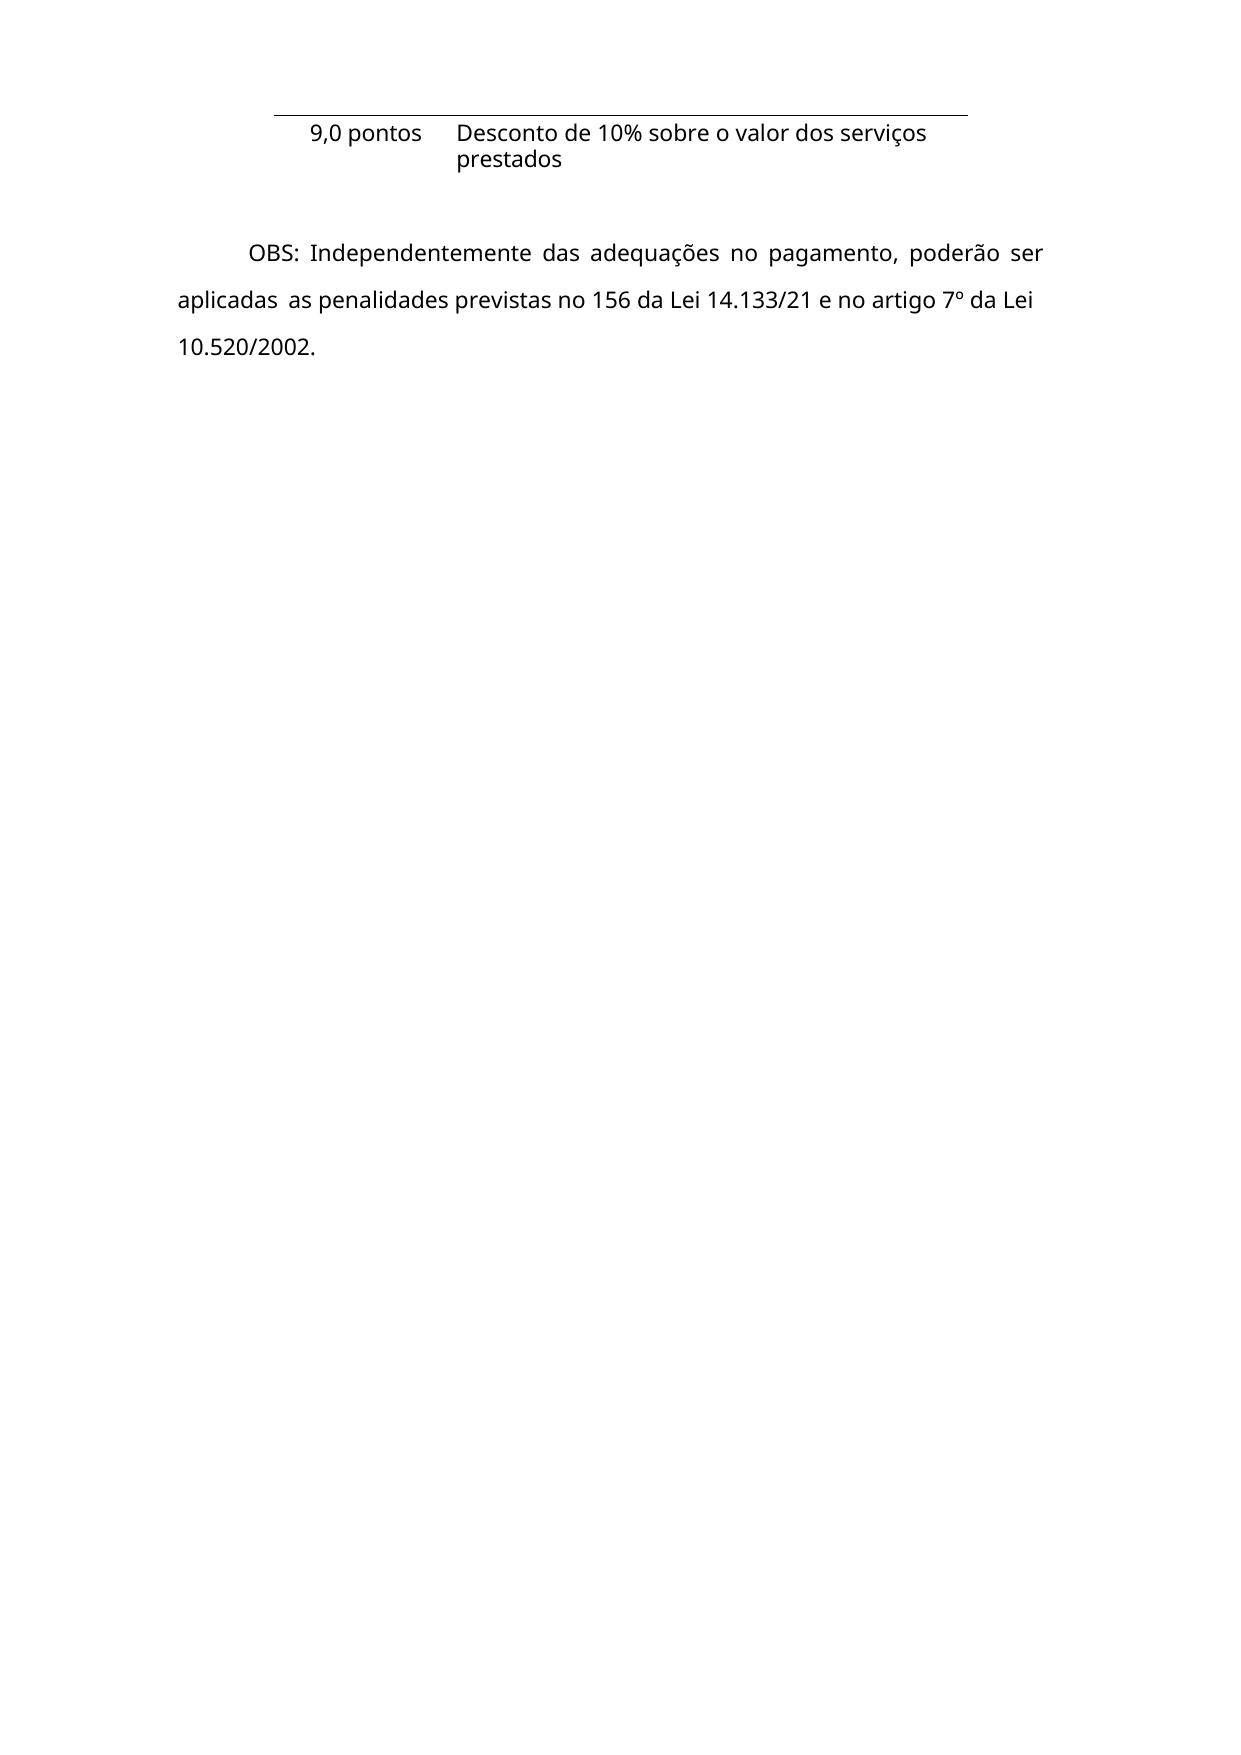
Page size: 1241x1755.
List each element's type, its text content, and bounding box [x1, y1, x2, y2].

text OBS: Independentemente das adequações no pagamento, poderão ser aplicadas as penalidades previstas no 156 da Lei 14.133/21 e no artigo 7º da Lei 10.520/2002. [177, 237, 1078, 362]
table_header 9,0 pontos [274, 116, 432, 172]
table_header Desconto de 10% sobre o valor dos serviços prestados [432, 116, 968, 172]
